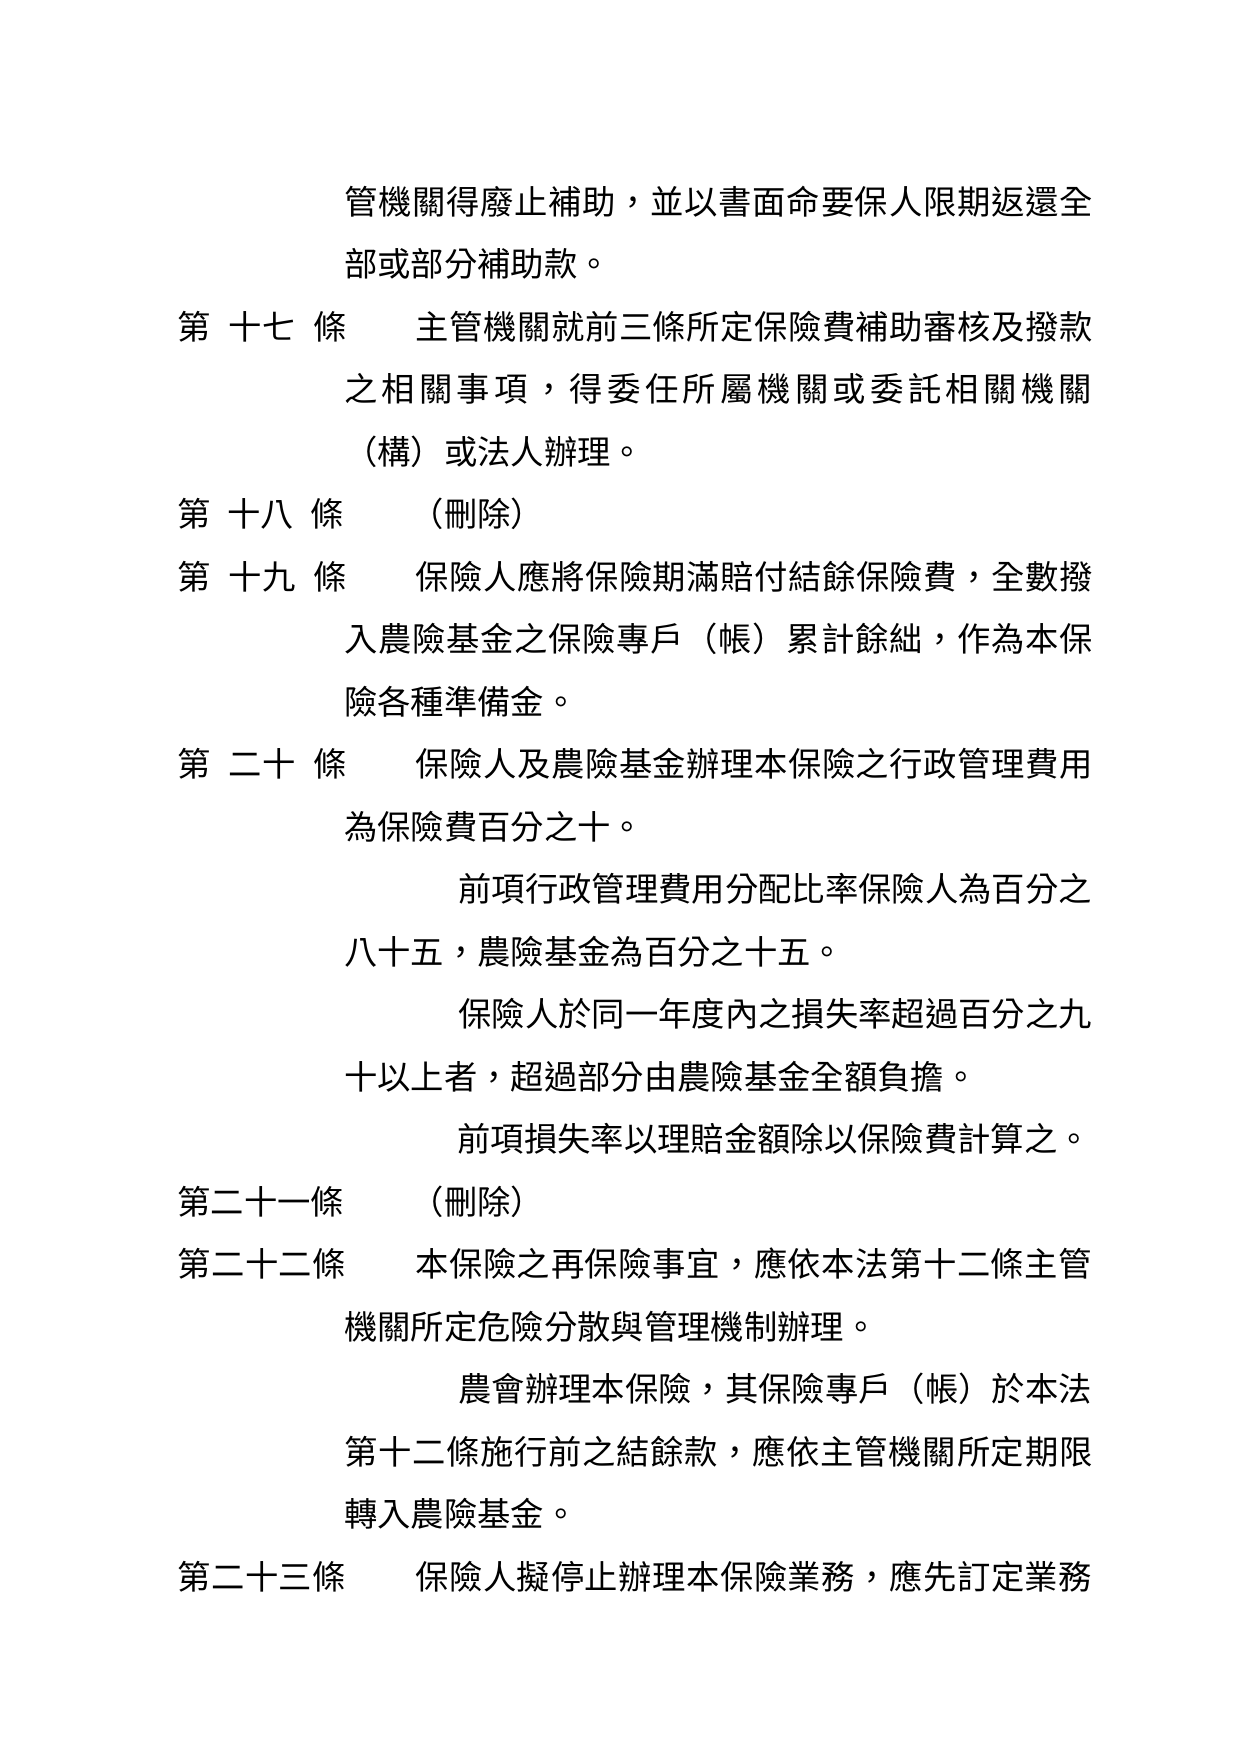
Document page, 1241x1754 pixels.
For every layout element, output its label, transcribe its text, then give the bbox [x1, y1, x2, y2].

text 管機關得廢止補助，並以書面命要保人限期返還全部或部分補助款。 [177, 158, 1092, 283]
text 第二十二條 本保險之再保險事宜，應依本法第十二條主管機關所定危險分散與管理機制辦理。 [177, 1221, 1092, 1346]
text 前項行政管理費用分配比率保險人為百分之八十五，農險基金為百分之十五。 [177, 846, 1092, 971]
text 第二十三條 保險人擬停止辦理本保險業務，應先訂定業務 [177, 1533, 1092, 1596]
text 第 十八 條 （刪除） [177, 471, 1092, 533]
text 第 二十 條 保險人及農險基金辦理本保險之行政管理費用為保險費百分之十。 [177, 721, 1092, 846]
text 農會辦理本保險，其保險專戶（帳）於本法第十二條施行前之結餘款，應依主管機關所定期限轉入農險基金。 [177, 1346, 1092, 1533]
text 前項損失率以理賠金額除以保險費計算之。 [177, 1096, 1092, 1158]
text 第 十七 條 主管機關就前三條所定保險費補助審核及撥款之相關事項，得委任所屬機關或委託相關機關（構）或法人辦理。 [177, 283, 1092, 471]
text 保險人於同一年度內之損失率超過百分之九十以上者，超過部分由農險基金全額負擔。 [177, 971, 1092, 1096]
text 第二十一條 （刪除） [177, 1158, 1092, 1221]
text 第 十九 條 保險人應將保險期滿賠付結餘保險費，全數撥入農險基金之保險專戶（帳）累計餘絀，作為本保險各種準備金。 [177, 533, 1092, 721]
